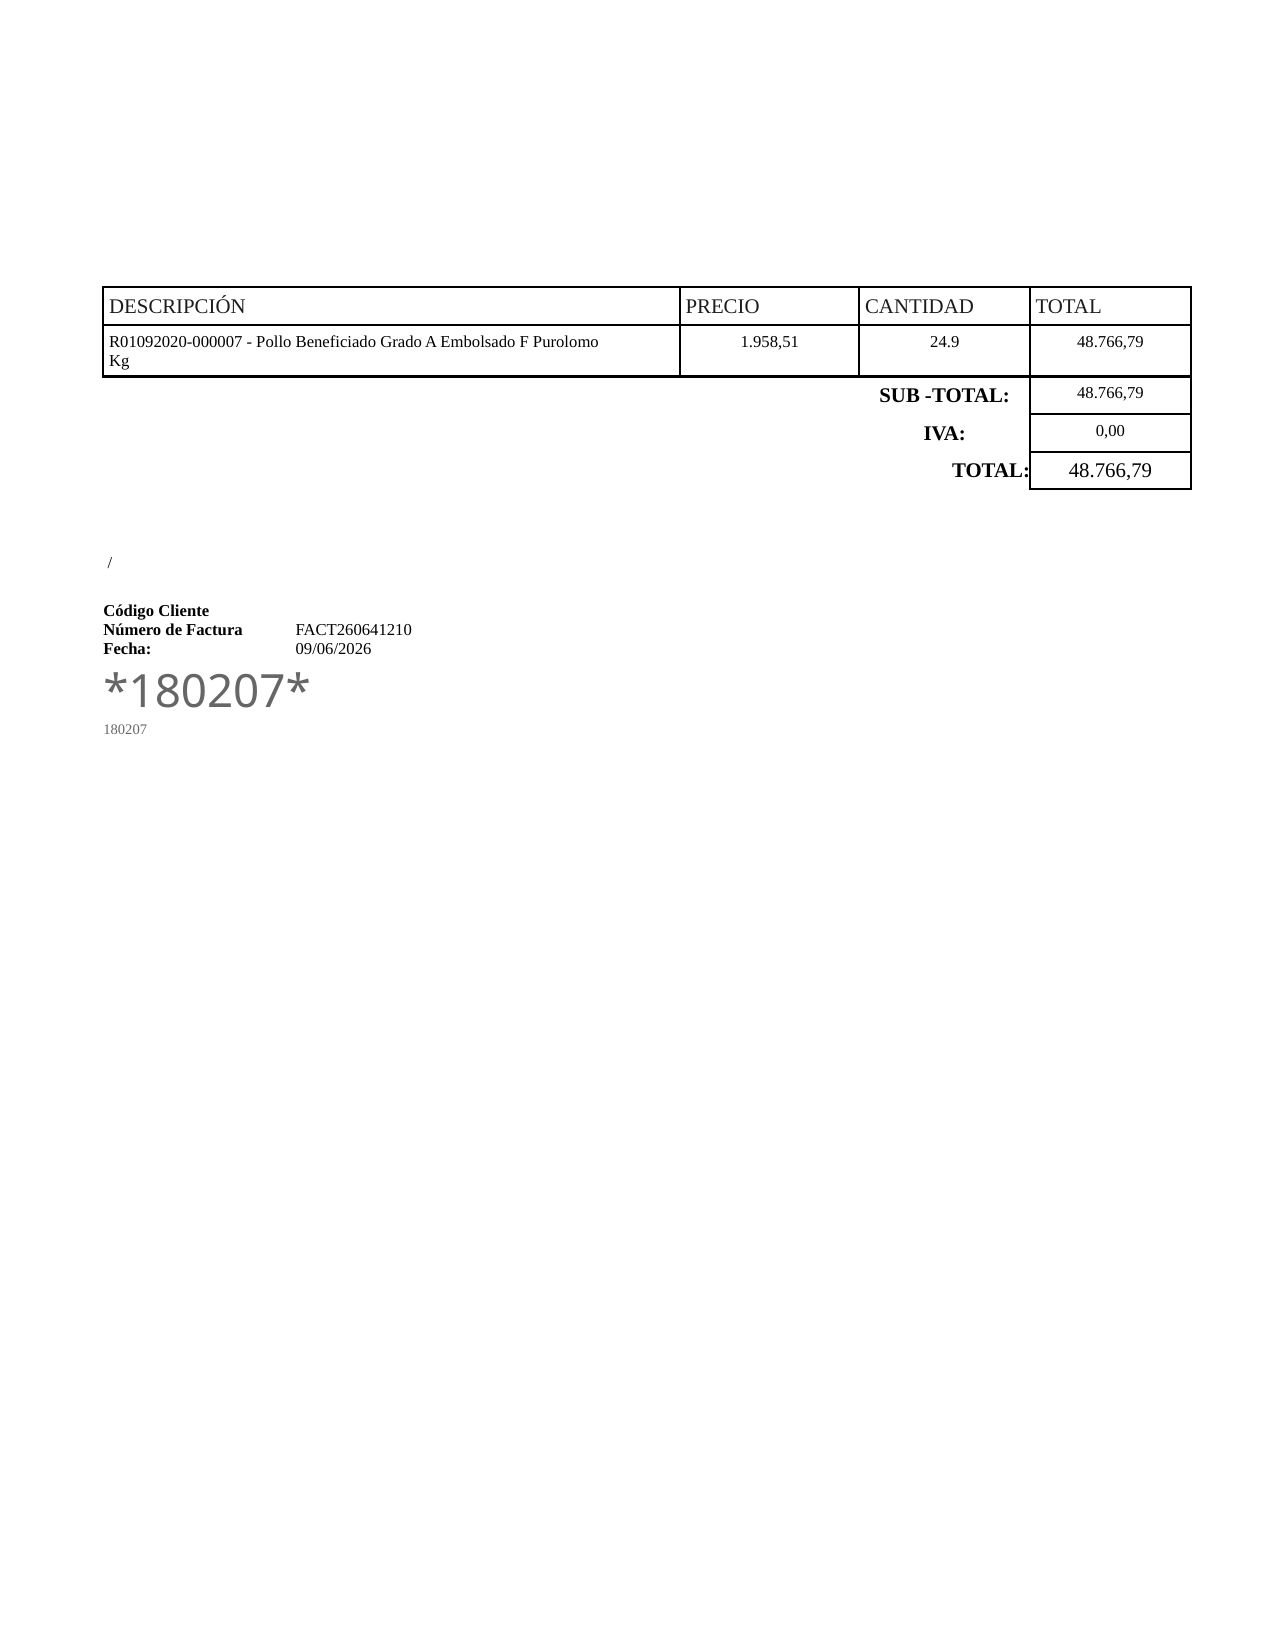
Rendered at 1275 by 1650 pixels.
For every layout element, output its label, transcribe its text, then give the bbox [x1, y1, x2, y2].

table_header [295, 601, 517, 620]
text *180207* [103, 658, 1137, 721]
table_cell Número de Factura [103, 620, 295, 639]
table_header [103, 490, 858, 514]
text 180207 [103, 721, 1137, 737]
table_cell IVA: [859, 413, 1029, 451]
table_cell 48.766,79 [1031, 378, 1190, 413]
table_cell 24.9 [860, 326, 1029, 375]
table_cell [103, 534, 858, 553]
table_cell [103, 514, 858, 533]
table_cell SUB -TOTAL: [859, 378, 1029, 413]
table_cell / [103, 553, 858, 572]
table_header PRECIO [681, 288, 858, 323]
table_header Código Cliente [103, 601, 295, 620]
table_header TOTAL [1031, 288, 1190, 323]
table_cell 0,00 [1031, 415, 1190, 451]
table_cell [103, 378, 859, 488]
table_cell 48.766,79 [1031, 453, 1190, 488]
table_cell TOTAL: [859, 451, 1029, 488]
table_header DESCRIPCIÓN [104, 288, 679, 323]
table_cell 48.766,79 [1031, 326, 1190, 375]
table_cell R01092020-000007 - Pollo Beneficiado Grado A Embolsado F Purolomo Kg [104, 326, 679, 375]
table_cell 09/06/2026 [295, 639, 517, 658]
table_cell FACT260641210 [295, 620, 517, 639]
table_cell Fecha: [103, 639, 295, 658]
table_cell 1.958,51 [681, 326, 858, 375]
table_header CANTIDAD [860, 288, 1029, 323]
